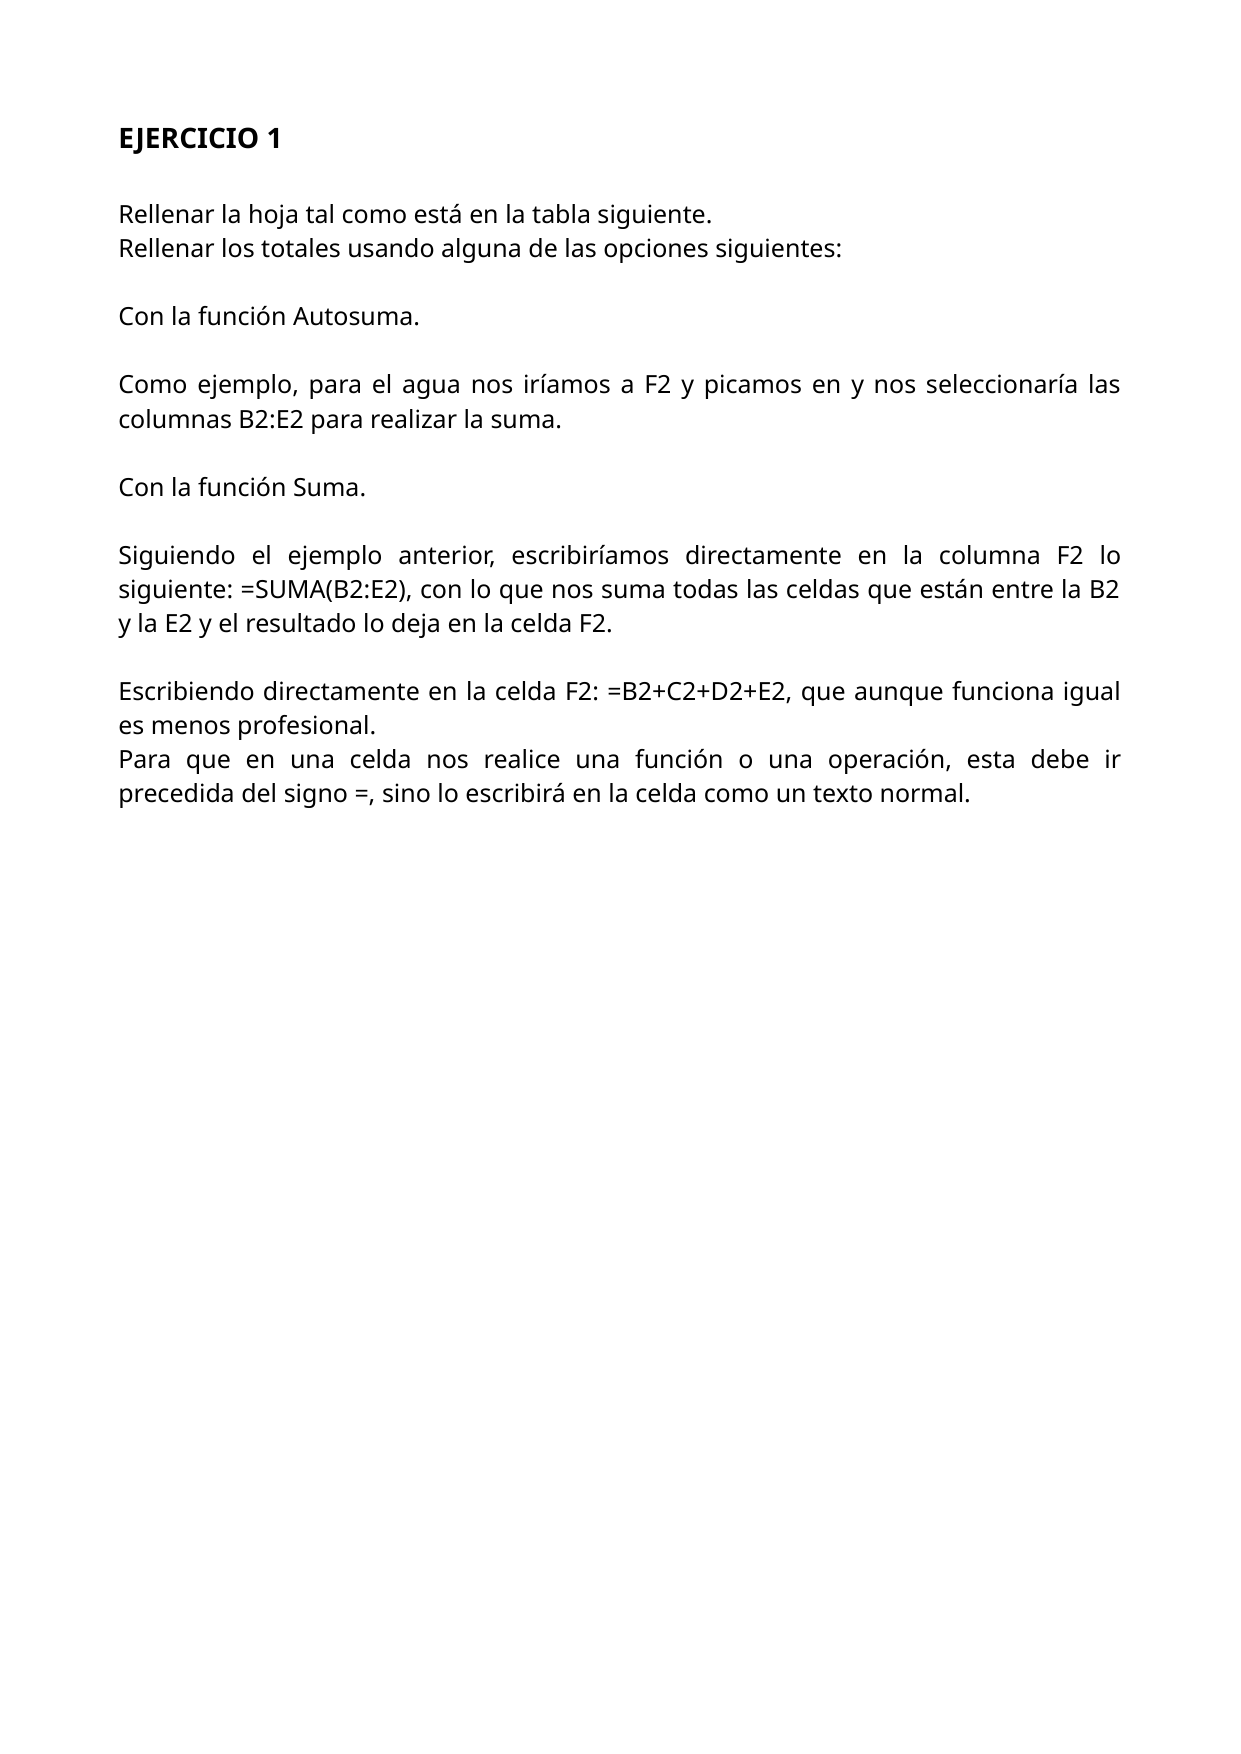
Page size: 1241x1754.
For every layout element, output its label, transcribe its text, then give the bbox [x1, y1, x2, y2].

text EJERCICIO 1 [118, 118, 1122, 156]
text Para que en una celda nos realice una función o una operación, esta debe ir precedida del signo =, sino lo escribirá en la celda como un texto normal. [118, 742, 1122, 810]
text Como ejemplo, para el agua nos iríamos a F2 y picamos en y nos seleccionaría las columnas B2:E2 para realizar la suma. [118, 367, 1122, 435]
text Con la función Suma. [118, 469, 1122, 503]
text Rellenar los totales usando alguna de las opciones siguientes: [118, 231, 1122, 265]
text Siguiendo el ejemplo anterior, escribiríamos directamente en la columna F2 lo siguiente: =SUMA(B2:E2), con lo que nos suma todas las celdas que están entre la B2 y la E2 y el resultado lo deja en la celda F2. [118, 537, 1122, 640]
text Con la función Autosuma. [118, 299, 1122, 333]
text Escribiendo directamente en la celda F2: =B2+C2+D2+E2, que aunque funciona igual es menos profesional. [118, 674, 1122, 742]
text Rellenar la hoja tal como está en la tabla siguiente. [118, 197, 1122, 231]
